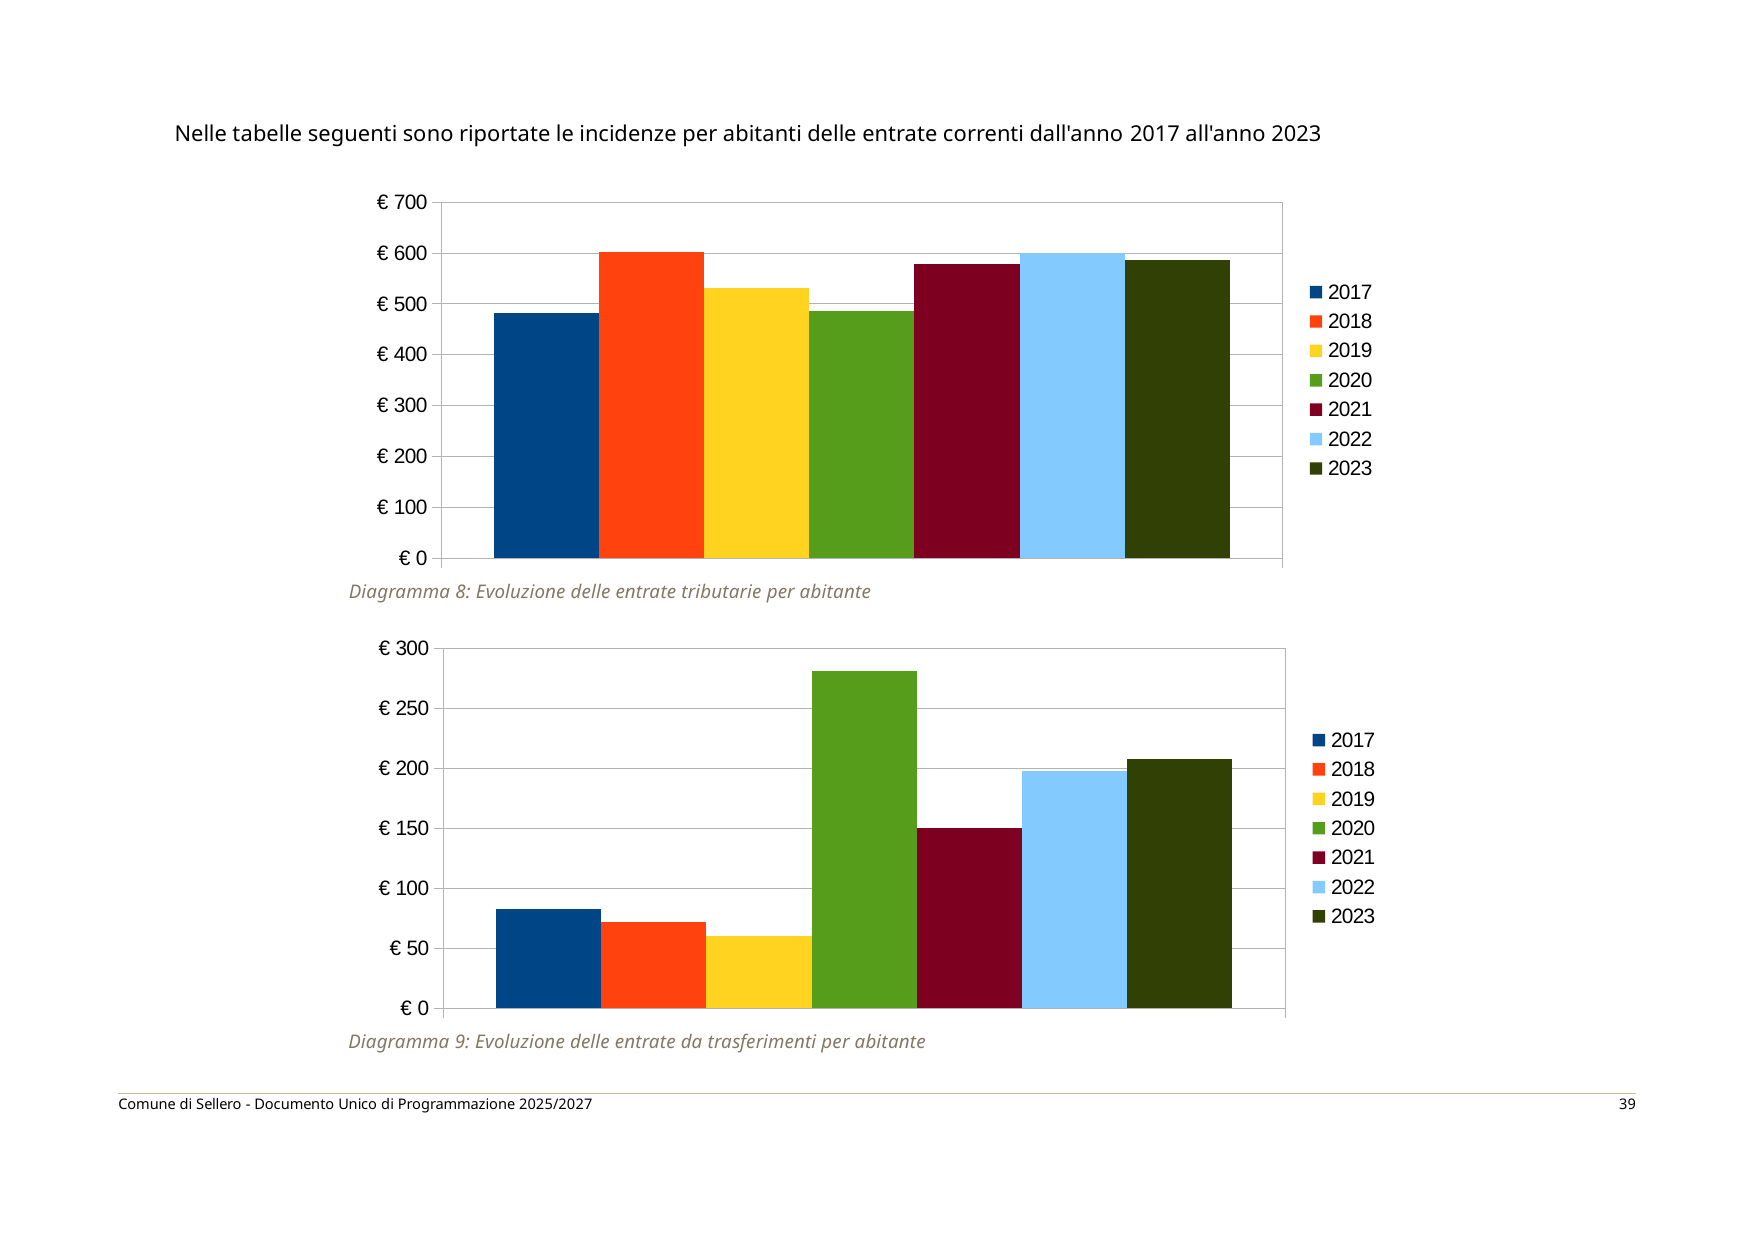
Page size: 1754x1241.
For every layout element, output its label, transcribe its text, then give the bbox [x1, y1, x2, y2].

text Diagramma 8: Evoluzione delle entrate tributarie per abitante [349, 179, 1405, 604]
text Nelle tabelle seguenti sono riportate le incidenze per abitanti delle entrate correnti dall'anno 2017 all'anno 2023 [118, 118, 1636, 148]
text Diagramma 9: Evoluzione delle entrate da trasferimenti per abitante [348, 628, 1406, 1054]
